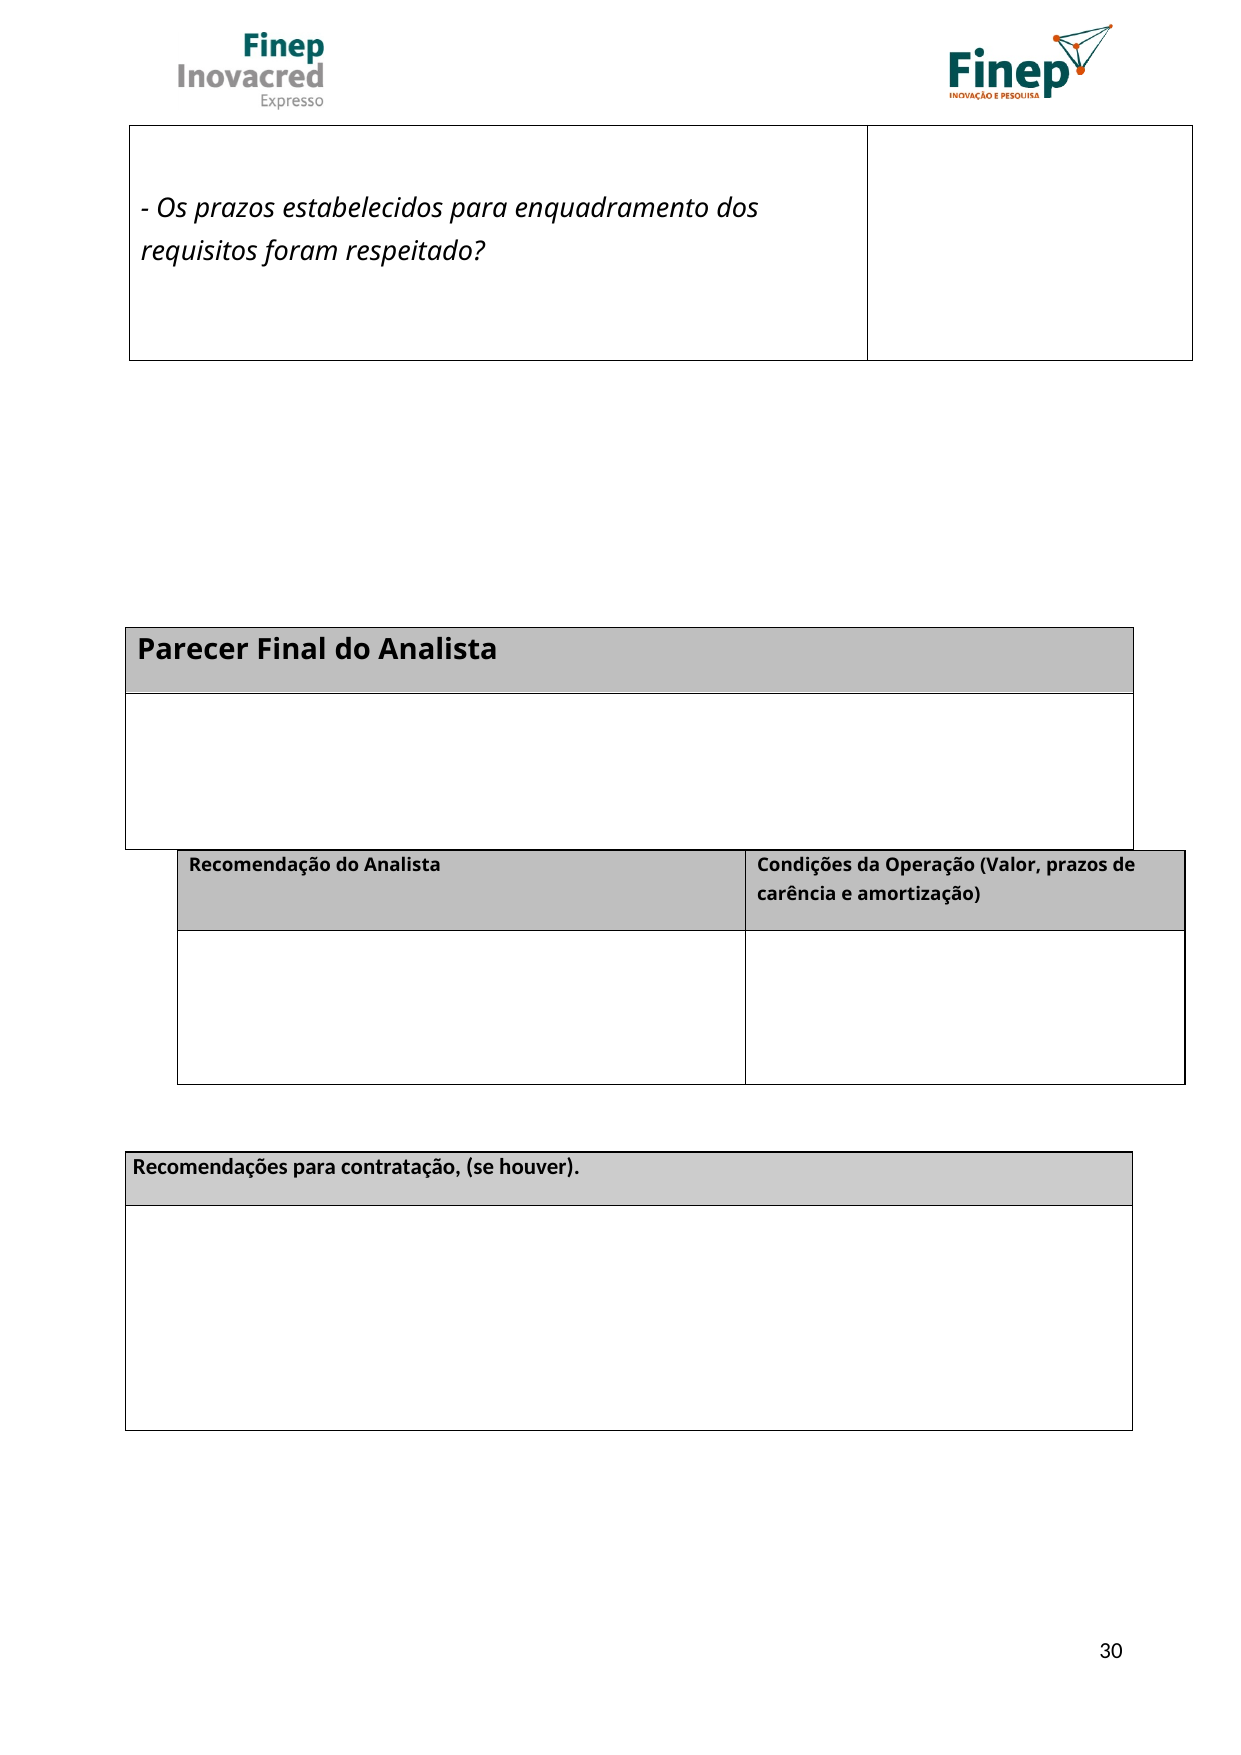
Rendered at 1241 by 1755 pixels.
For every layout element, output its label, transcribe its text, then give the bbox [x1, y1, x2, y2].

table_header Condições da Operação (Valor, prazos de carência e amortização) [746, 851, 1184, 930]
table_cell [746, 931, 1184, 1084]
table_cell [868, 126, 1192, 360]
table_cell [126, 694, 1133, 849]
table_header Recomendações para contratação, (se houver). [126, 1153, 1132, 1205]
table_cell [126, 1206, 1132, 1430]
table_cell [178, 931, 745, 1084]
table_header Parecer Final do Analista [126, 628, 1133, 692]
table_header Recomendação do Analista [178, 851, 745, 930]
table_cell - Os prazos estabelecidos para enquadramento dos requisitos foram respeitado? [130, 126, 867, 360]
